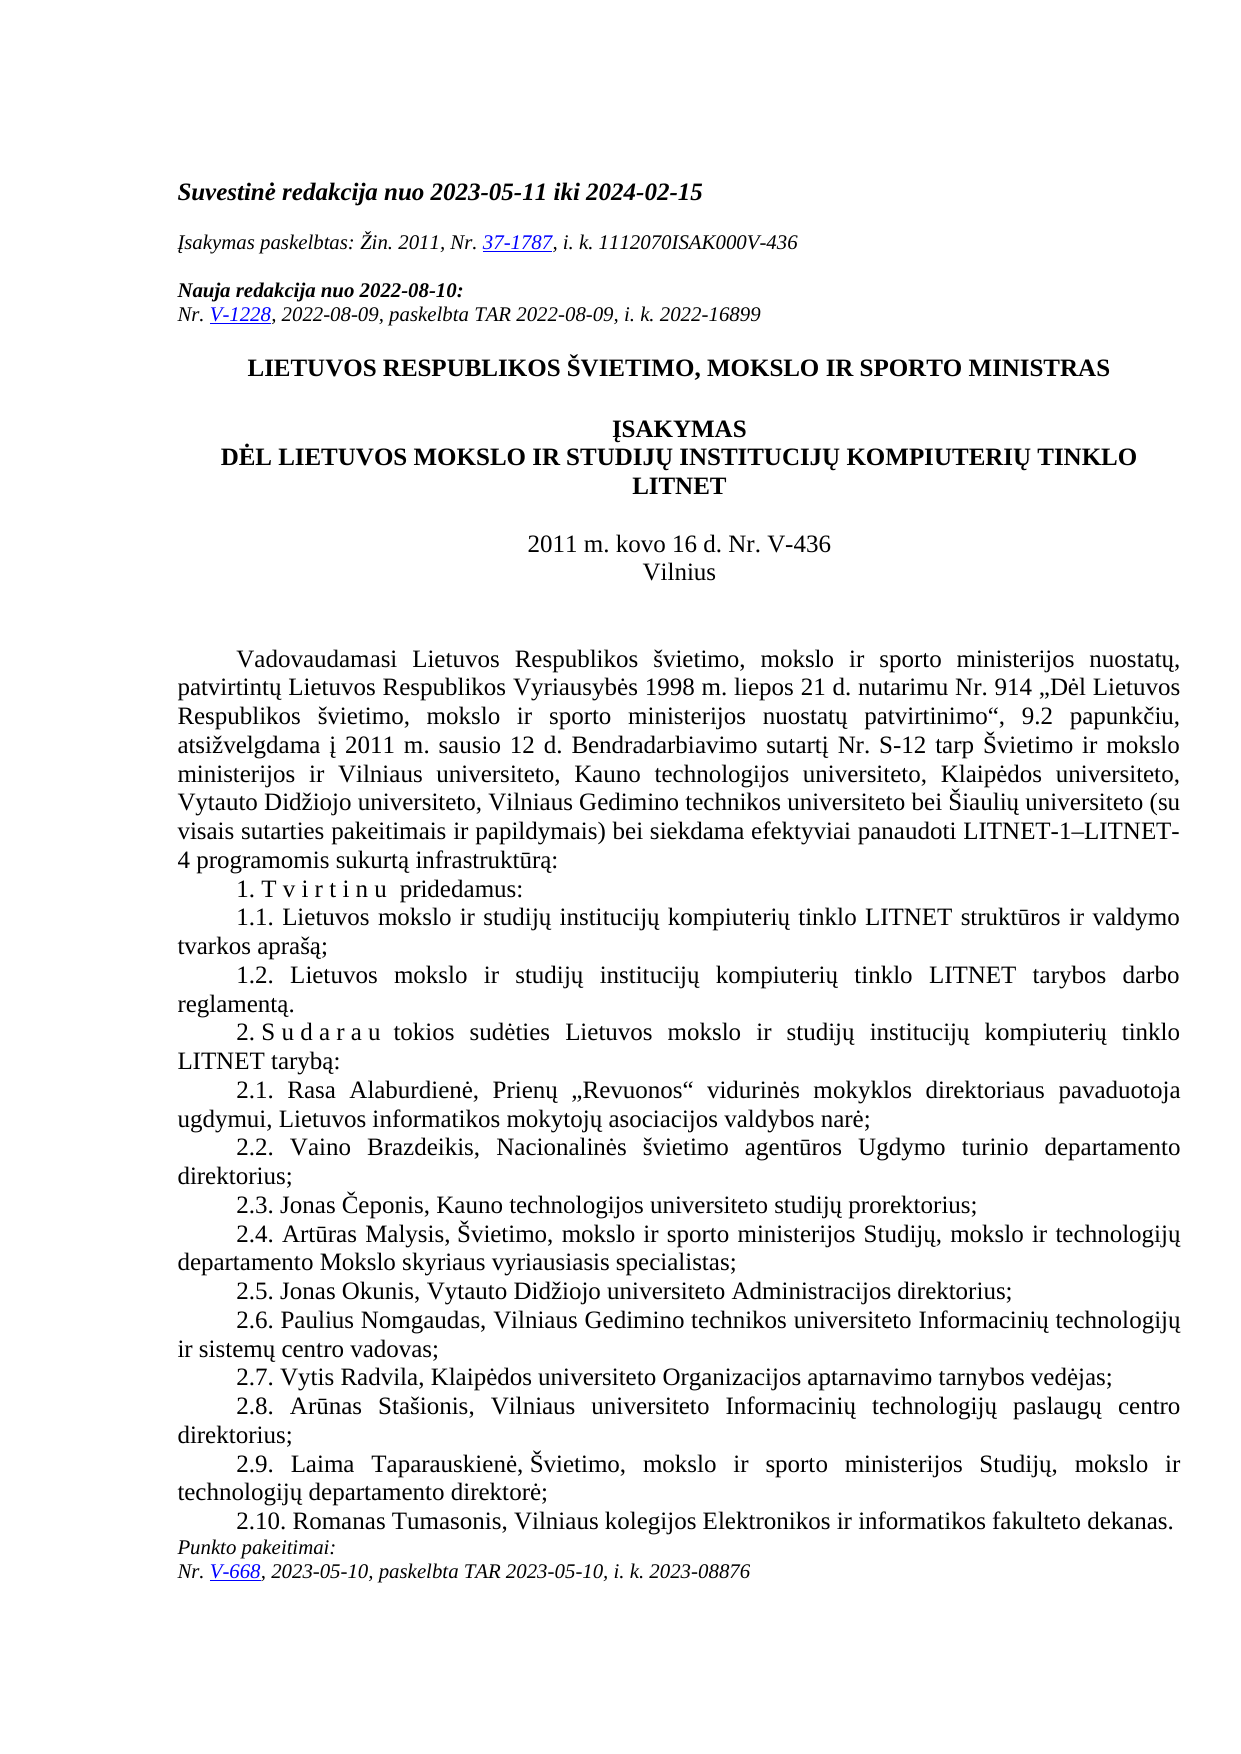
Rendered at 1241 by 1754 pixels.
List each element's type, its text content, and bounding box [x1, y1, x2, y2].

text LIETUVOS RESPUBLIKOS ŠVIETIMO, MOKSLO IR SPORTO MINISTRAS [177, 353, 1181, 381]
text Nr. V-668, 2023-05-10, paskelbta TAR 2023-05-10, i. k. 2023-08876 [177, 1559, 1181, 1583]
text ĮSAKYMAS [177, 414, 1181, 442]
text Suvestinė redakcija nuo 2023-05-11 iki 2024-02-15 [177, 177, 1181, 206]
text 2.6. Paulius Nomgaudas, Vilniaus Gedimino technikos universiteto Informacinių technologijų ir sistemų centro vadovas; [177, 1305, 1181, 1362]
text 1. Tvirtinu pridedamus: [177, 874, 1181, 902]
text Įsakymas paskelbtas: Žin. 2011, Nr. 37-1787, i. k. 1112070ISAK000V-436 [177, 230, 1181, 254]
text Vilnius [177, 557, 1181, 586]
text 2.1. Rasa Alaburdienė, Prienų „Revuonos“ vidurinės mokyklos direktoriaus pavaduotoja ugdymui, Lietuvos informatikos mokytojų asociacijos valdybos narė; [177, 1075, 1181, 1132]
text 2.2. Vaino Brazdeikis, Nacionalinės švietimo agentūros Ugdymo turinio departamento direktorius; [177, 1132, 1181, 1190]
text 2.5. Jonas Okunis, Vytauto Didžiojo universiteto Administracijos direktorius; [177, 1276, 1181, 1305]
text 2.9. Laima Taparauskienė, Švietimo, mokslo ir sporto ministerijos Studijų, mokslo ir technologijų departamento direktorė; [177, 1449, 1181, 1506]
text 1.2. Lietuvos mokslo ir studijų institucijų kompiuterių tinklo LITNET tarybos darbo reglamentą. [177, 960, 1181, 1017]
text 2011 m. kovo 16 d. Nr. V-436 [177, 529, 1181, 557]
text 2. Sudarau tokios sudėties Lietuvos mokslo ir studijų institucijų kompiuterių tinklo LITNET tarybą: [177, 1017, 1181, 1075]
text Punkto pakeitimai: [177, 1535, 1181, 1559]
text 2.3. Jonas Čeponis, Kauno technologijos universiteto studijų prorektorius; [177, 1190, 1181, 1219]
text 2.7. Vytis Radvila, Klaipėdos universiteto Organizacijos aptarnavimo tarnybos vedėjas; [177, 1362, 1181, 1391]
text Nauja redakcija nuo 2022-08-10: [177, 278, 1181, 302]
text Vadovaudamasi Lietuvos Respublikos švietimo, mokslo ir sporto ministerijos nuostatų, patvirtintų Lietuvos Respublikos Vyriausybės 1998 m. liepos 21 d. nutarimu Nr. 914 „Dėl Lietuvos Respublikos švietimo, mokslo ir sporto ministerijos nuostatų patvirtinimo“, 9.2 papunkčiu, atsižvelgdama į 2011 m. sausio 12 d. Bendradarbiavimo sutartį Nr. S-12 tarp Švietimo ir mokslo ministerijos ir Vilniaus universiteto, Kauno technologijos universiteto, Klaipėdos universiteto, Vytauto Didžiojo universiteto, Vilniaus Gedimino technikos universiteto bei Šiaulių universiteto (su visais sutarties pakeitimais ir papildymais) bei siekdama efektyviai panaudoti LITNET-1–LITNET-4 programomis sukurtą infrastruktūrą: [177, 644, 1181, 874]
text 2.4. Artūras Malysis, Švietimo, mokslo ir sporto ministerijos Studijų, mokslo ir technologijų departamento Mokslo skyriaus vyriausiasis specialistas; [177, 1219, 1181, 1276]
text DĖL LIETUVOS MOKSLO IR STUDIJŲ INSTITUCIJŲ KOMPIUTERIŲ TINKLO LITNET [177, 442, 1181, 500]
text Nr. V-1228, 2022-08-09, paskelbta TAR 2022-08-09, i. k. 2022-16899 [177, 302, 1181, 326]
text 2.10. Romanas Tumasonis, Vilniaus kolegijos Elektronikos ir informatikos fakulteto dekanas. [177, 1506, 1181, 1535]
text 2.8. Arūnas Stašionis, Vilniaus universiteto Informacinių technologijų paslaugų centro direktorius; [177, 1391, 1181, 1449]
text 1.1. Lietuvos mokslo ir studijų institucijų kompiuterių tinklo LITNET struktūros ir valdymo tvarkos aprašą; [177, 902, 1181, 960]
